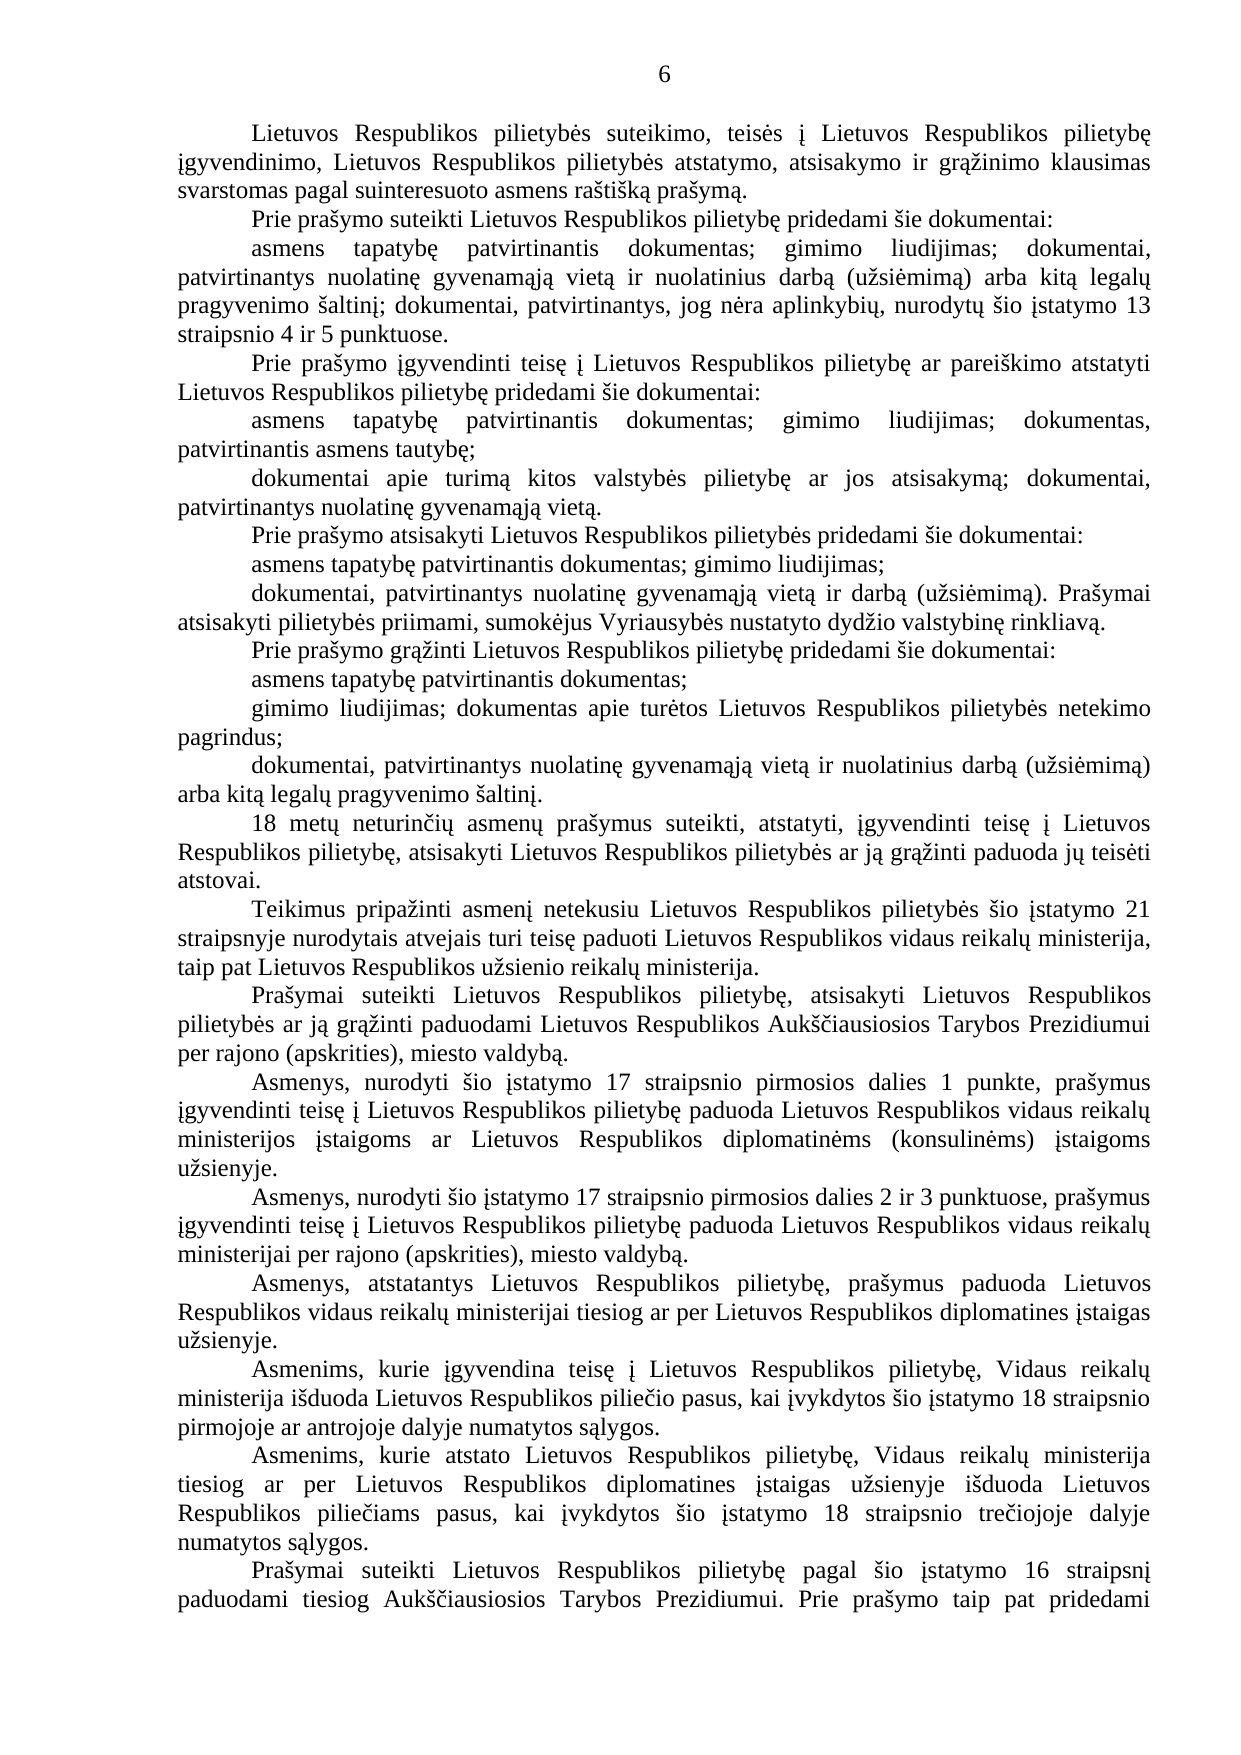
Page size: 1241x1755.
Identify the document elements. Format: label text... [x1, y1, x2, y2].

text asmens tapatybę patvirtinantis dokumentas; [177, 664, 1152, 693]
text Prie prašymo atsisakyti Lietuvos Respublikos pilietybės pridedami šie dokumentai: [177, 521, 1152, 549]
text Lietuvos Respublikos pilietybės suteikimo, teisės į Lietuvos Respublikos pilietybę įgyvendinimo, Lietuvos Respublikos pilietybės atstatymo, atsisakymo ir grąžinimo klausimas svarstomas pagal suinteresuoto asmens raštišką prašymą. [177, 118, 1152, 204]
text Teikimus pripažinti asmenį netekusiu Lietuvos Respublikos pilietybės šio įstatymo 21 straipsnyje nurodytais atvejais turi teisę paduoti Lietuvos Respublikos vidaus reikalų ministerija, taip pat Lietuvos Respublikos užsienio reikalų ministerija. [177, 894, 1152, 981]
text dokumentai, patvirtinantys nuolatinę gyvenamąją vietą ir darbą (užsiėmimą). Prašymai atsisakyti pilietybės priimami, sumokėjus Vyriausybės nustatyto dydžio valstybinę rinkliavą. [177, 578, 1152, 636]
text gimimo liudijimas; dokumentas apie turėtos Lietuvos Respublikos pilietybės netekimo pagrindus; [177, 693, 1152, 751]
text asmens tapatybę patvirtinantis dokumentas; gimimo liudijimas; [177, 549, 1152, 578]
text asmens tapatybę patvirtinantis dokumentas; gimimo liudijimas; dokumentai, patvirtinantys nuolatinę gyvenamąją vietą ir nuolatinius darbą (užsiėmimą) arba kitą legalų pragyvenimo šaltinį; dokumentai, patvirtinantys, jog nėra aplinkybių, nurodytų šio įstatymo 13 straipsnio 4 ir 5 punktuose. [177, 233, 1152, 348]
text asmens tapatybę patvirtinantis dokumentas; gimimo liudijimas; dokumentas, patvirtinantis asmens tautybę; [177, 406, 1152, 463]
text Asmenys, atstatantys Lietuvos Respublikos pilietybę, prašymus paduoda Lietuvos Respublikos vidaus reikalų ministerijai tiesiog ar per Lietuvos Respublikos diplomatines įstaigas užsienyje. [177, 1268, 1152, 1354]
text Prašymai suteikti Lietuvos Respublikos pilietybę pagal šio įstatymo 16 straipsnį paduodami tiesiog Aukščiausiosios Tarybos Prezidiumui. Prie prašymo taip pat pridedami [177, 1556, 1152, 1613]
text 18 metų neturinčių asmenų prašymus suteikti, atstatyti, įgyvendinti teisę į Lietuvos Respublikos pilietybę, atsisakyti Lietuvos Respublikos pilietybės ar ją grąžinti paduoda jų teisėti atstovai. [177, 808, 1152, 894]
text Prie prašymo grąžinti Lietuvos Respublikos pilietybę pridedami šie dokumentai: [177, 636, 1152, 664]
text dokumentai apie turimą kitos valstybės pilietybę ar jos atsisakymą; dokumentai, patvirtinantys nuolatinę gyvenamąją vietą. [177, 463, 1152, 521]
text Asmenims, kurie atstato Lietuvos Respublikos pilietybę, Vidaus reikalų ministerija tiesiog ar per Lietuvos Respublikos diplomatines įstaigas užsienyje išduoda Lietuvos Respublikos piliečiams pasus, kai įvykdytos šio įstatymo 18 straipsnio trečiojoje dalyje numatytos sąlygos. [177, 1441, 1152, 1556]
text dokumentai, patvirtinantys nuolatinę gyvenamąją vietą ir nuolatinius darbą (užsiėmimą) arba kitą legalų pragyvenimo šaltinį. [177, 751, 1152, 808]
text Prašymai suteikti Lietuvos Respublikos pilietybę, atsisakyti Lietuvos Respublikos pilietybės ar ją grąžinti paduodami Lietuvos Respublikos Aukščiausiosios Tarybos Prezidiumui per rajono (apskrities), miesto valdybą. [177, 981, 1152, 1067]
text Prie prašymo suteikti Lietuvos Respublikos pilietybę pridedami šie dokumentai: [177, 204, 1152, 233]
text Asmenys, nurodyti šio įstatymo 17 straipsnio pirmosios dalies 2 ir 3 punktuose, prašymus įgyvendinti teisę į Lietuvos Respublikos pilietybę paduoda Lietuvos Respublikos vidaus reikalų ministerijai per rajono (apskrities), miesto valdybą. [177, 1182, 1152, 1268]
text Prie prašymo įgyvendinti teisę į Lietuvos Respublikos pilietybę ar pareiškimo atstatyti Lietuvos Respublikos pilietybę pridedami šie dokumentai: [177, 348, 1152, 406]
text Asmenys, nurodyti šio įstatymo 17 straipsnio pirmosios dalies 1 punkte, prašymus įgyvendinti teisę į Lietuvos Respublikos pilietybę paduoda Lietuvos Respublikos vidaus reikalų ministerijos įstaigoms ar Lietuvos Respublikos diplomatinėms (konsulinėms) įstaigoms užsienyje. [177, 1067, 1152, 1182]
text Asmenims, kurie įgyvendina teisę į Lietuvos Respublikos pilietybę, Vidaus reikalų ministerija išduoda Lietuvos Respublikos piliečio pasus, kai įvykdytos šio įstatymo 18 straipsnio pirmojoje ar antrojoje dalyje numatytos sąlygos. [177, 1354, 1152, 1441]
